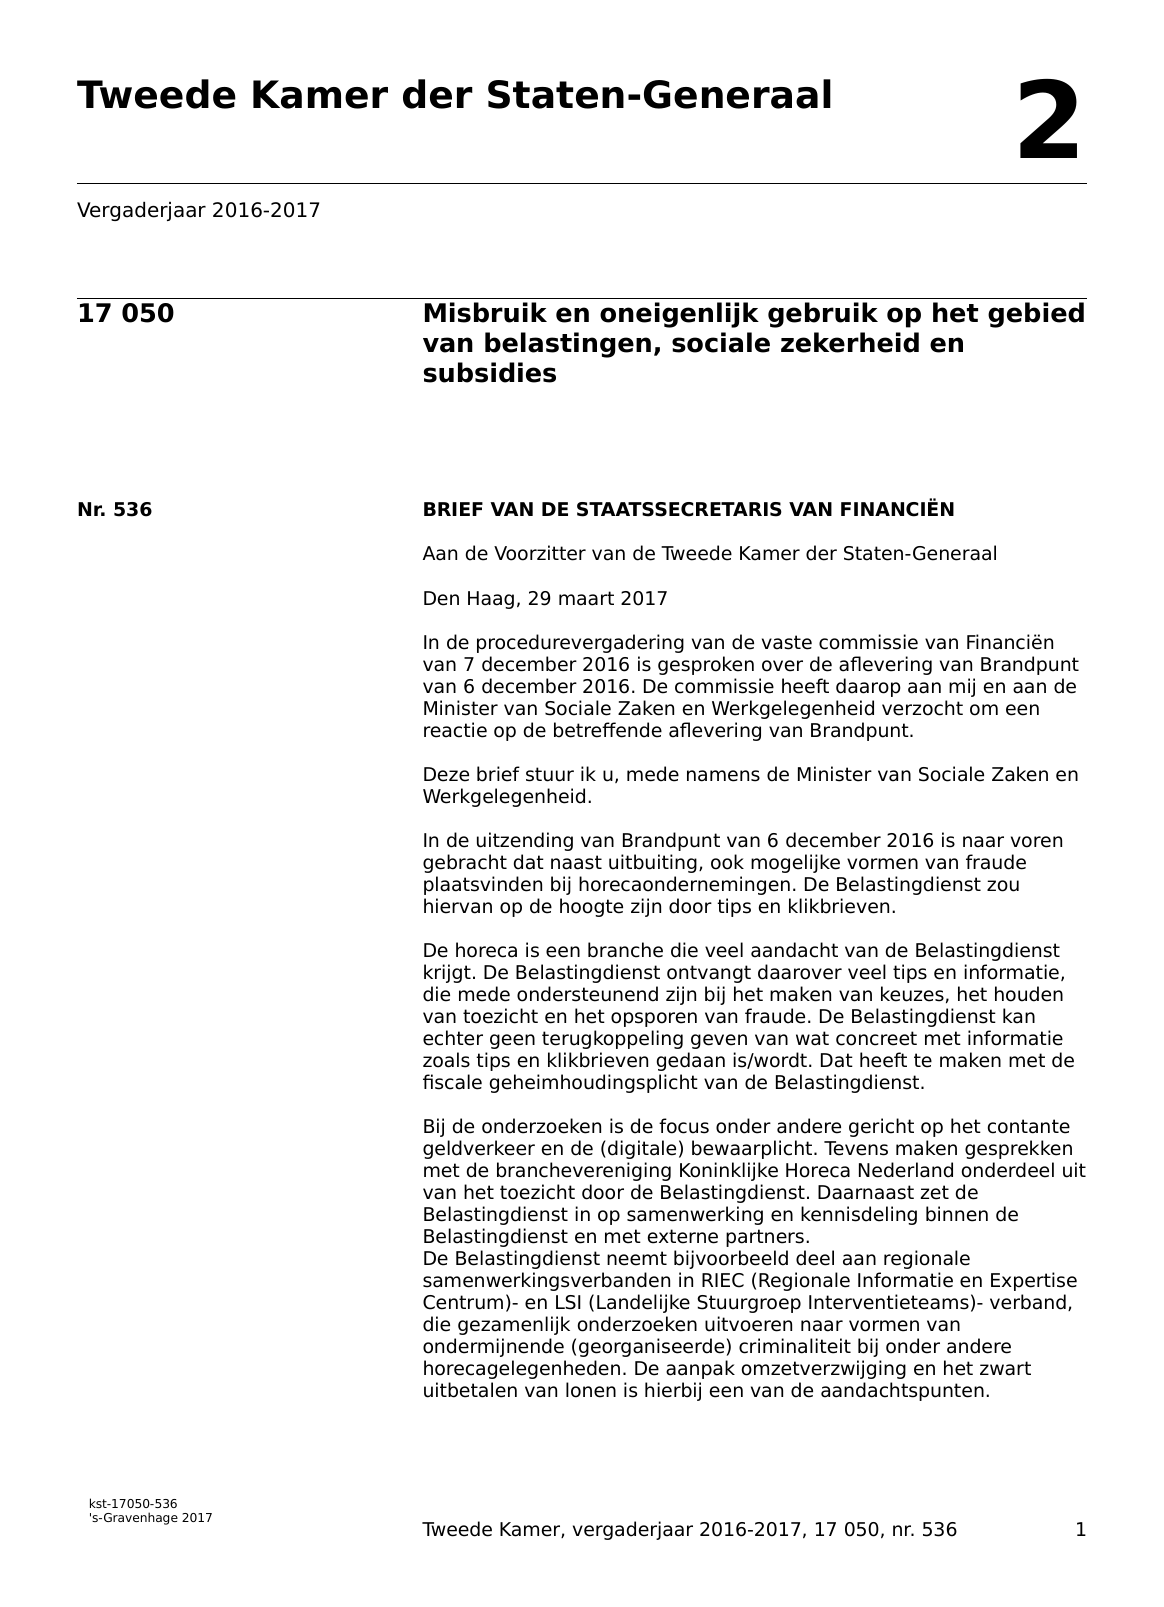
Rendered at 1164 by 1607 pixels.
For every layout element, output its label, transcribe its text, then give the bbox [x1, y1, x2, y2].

text Aan de Voorzitter van de Tweede Kamer der Staten-Generaal [422, 543, 1087, 565]
text Bij de onderzoeken is de focus onder andere gericht op het contante geldverkeer en de (digitale) bewaarplicht. Tevens maken gesprekken met de branchevereniging Koninklijke Horeca Nederland onderdeel uit van het toezicht door de Belastingdienst. Daarnaast zet de Belastingdienst in op samenwerking en kennisdeling binnen de Belastingdienst en met externe partners. [422, 1116, 1087, 1248]
text Deze brief stuur ik u, mede namens de Minister van Sociale Zaken en Werkgelegenheid. [422, 764, 1087, 808]
table_header 2 [886, 59, 1087, 183]
text Den Haag, 29 maart 2017 [422, 587, 1087, 609]
subtitle Nr. 536 BRIEF VAN DE STAATSSECRETARIS VAN FINANCIËN [77, 499, 1087, 521]
text De Belastingdienst neemt bijvoorbeeld deel aan regionale samenwerkingsverbanden in RIEC (Regionale Informatie en Expertise Centrum)- en LSI (Landelijke Stuurgroep Interventieteams)- verband, die gezamenlijk onderzoeken uitvoeren naar vormen van ondermijnende (georganiseerde) criminaliteit bij onder andere horecagelegenheden. De aanpak omzetverzwijging en het zwart uitbetalen van lonen is hierbij een van de aandachtspunten. [422, 1248, 1087, 1402]
text In de uitzending van Brandpunt van 6 december 2016 is naar voren gebracht dat naast uitbuiting, ook mogelijke vormen van fraude plaatsvinden bij horecaondernemingen. De Belastingdienst zou hiervan op de hoogte zijn door tips en klikbrieven. [422, 830, 1087, 918]
table_header Tweede Kamer der Staten-Generaal [77, 59, 886, 183]
text 's-Gravenhage 2017 [88, 1511, 323, 1525]
text De horeca is een branche die veel aandacht van de Belastingdienst krijgt. De Belastingdienst ontvangt daarover veel tips en informatie, die mede ondersteunend zijn bij het maken van keuzes, het houden van toezicht en het opsporen van fraude. De Belastingdienst kan echter geen terugkoppeling geven van wat concreet met informatie zoals tips en klikbrieven gedaan is/wordt. Dat heeft te maken met de fiscale geheimhoudingsplicht van de Belastingdienst. [422, 940, 1087, 1094]
subtitle 17 050 Misbruik en oneigenlijk gebruik op het gebied van belastingen, sociale zekerheid en subsidies [77, 299, 1087, 388]
table_cell Vergaderjaar 2016-2017 [77, 184, 1087, 298]
text In de procedurevergadering van de vaste commissie van Financiën van 7 december 2016 is gesproken over de aflevering van Brandpunt van 6 december 2016. De commissie heeft daarop aan mij en aan de Minister van Sociale Zaken en Werkgelegenheid verzocht om een reactie op de betreffende aflevering van Brandpunt. [422, 632, 1087, 741]
text kst-17050-536 [88, 1497, 323, 1511]
